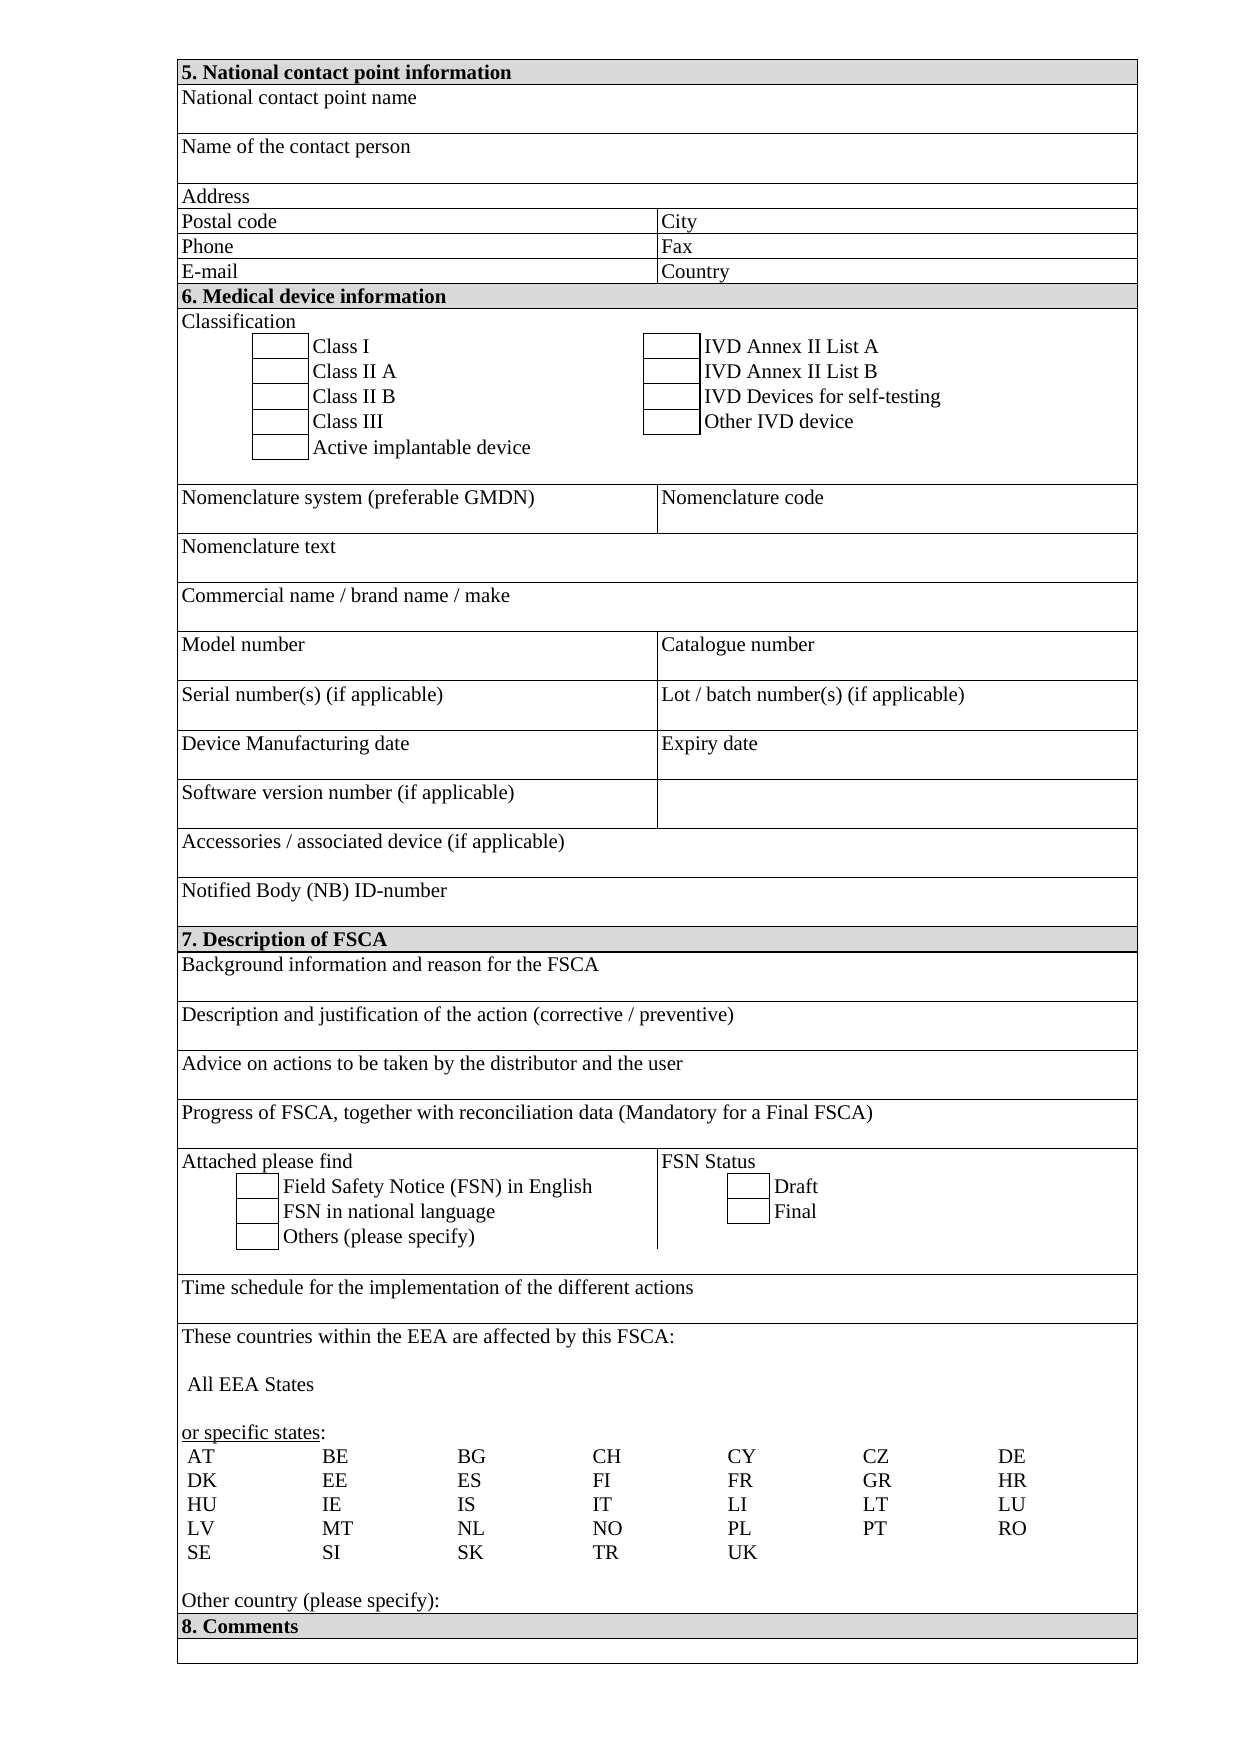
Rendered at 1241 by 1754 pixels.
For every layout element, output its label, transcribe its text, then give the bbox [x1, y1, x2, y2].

table_cell [253, 435, 308, 459]
table_cell Nomenclature code [658, 485, 1137, 533]
table_cell 8. Comments [178, 1614, 1137, 1638]
table_cell [644, 359, 699, 383]
table_cell Progress of FSCA, together with reconciliation data (Mandatory for a Final FSCA) [178, 1100, 1137, 1148]
table_cell [178, 1223, 236, 1248]
table_cell These countries within the EEA are affected by this FSCA: All EEA States or specific states: AT BE BG CH CY CZ DE DK EE ES FI FR GR HR HU IE IS IT LI LT LU LV MT NL NO PL PT RO SE SI SK TR UK Other country (please specify): [178, 1324, 1137, 1612]
table_cell Class II B [309, 383, 643, 408]
table_cell [658, 1173, 727, 1198]
table_cell [178, 1173, 236, 1198]
table_cell E-mail [178, 259, 657, 283]
table_cell Field Safety Notice (FSN) in English [279, 1173, 657, 1198]
table_cell [253, 410, 308, 433]
table_cell Class I [309, 333, 643, 358]
table_cell Background information and reason for the FSCA [178, 953, 1137, 1001]
table_cell [253, 384, 308, 408]
table_cell 7. Description of FSCA [178, 927, 1137, 951]
table_cell Address [178, 184, 1137, 208]
table_cell City [658, 209, 1137, 233]
table_cell Draft [770, 1173, 1137, 1198]
table_cell [178, 1198, 236, 1223]
table_cell Catalogue number [658, 632, 1137, 680]
table_cell [253, 359, 308, 383]
table_cell [178, 1249, 1137, 1273]
table_cell Notified Body (NB) ID-number [178, 878, 1137, 926]
table_cell Expiry date [658, 731, 1137, 779]
table_cell Active implantable device [309, 434, 644, 459]
table_cell Time schedule for the implementation of the different actions [178, 1275, 1137, 1323]
table_cell [178, 333, 252, 459]
table_cell Serial number(s) (if applicable) [178, 681, 657, 729]
table_cell Advice on actions to be taken by the distributor and the user [178, 1051, 1137, 1099]
table_cell [237, 1199, 278, 1223]
table_cell Software version number (if applicable) [178, 780, 657, 828]
table_cell [178, 459, 1137, 484]
table_cell Class III [309, 409, 643, 433]
table_cell Phone [178, 234, 657, 258]
table_cell Device Manufacturing date [178, 731, 657, 779]
table_cell Postal code [178, 209, 657, 233]
table_cell IVD Annex II List A [701, 333, 1137, 358]
table_cell [644, 410, 699, 433]
table_cell Other IVD device [701, 409, 1137, 433]
table_cell [253, 334, 308, 358]
table_cell [658, 780, 1137, 828]
table_cell [728, 1174, 769, 1198]
table_cell Name of the contact person [178, 134, 1137, 182]
table_cell [237, 1174, 278, 1198]
table_cell [237, 1224, 278, 1248]
table_cell [644, 334, 699, 358]
table_cell Final [770, 1198, 1137, 1223]
table_cell [644, 384, 699, 408]
table_cell Attached please find [178, 1149, 657, 1173]
table_cell Nomenclature system (preferable GMDN) [178, 485, 657, 533]
table_cell Fax [658, 234, 1137, 258]
table_cell [644, 435, 700, 459]
table_cell FSN in national language [279, 1198, 657, 1223]
table_cell Country [658, 259, 1137, 283]
table_cell FSN Status [658, 1149, 1137, 1173]
table_cell National contact point name [178, 85, 1137, 133]
table_cell Classification [178, 309, 1137, 333]
table_cell Others (please specify) [279, 1223, 657, 1248]
table_cell Description and justification of the action (corrective / preventive) [178, 1002, 1137, 1050]
table_cell [658, 1198, 727, 1223]
table_cell 6. Medical device information [178, 284, 1137, 308]
table_cell [728, 1199, 769, 1223]
table_cell Accessories / associated device (if applicable) [178, 829, 1137, 877]
table_cell Class II A [309, 358, 643, 383]
table_cell IVD Annex II List B [701, 358, 1137, 383]
table_cell Nomenclature text [178, 534, 1137, 582]
table_cell Commercial name / brand name / make [178, 583, 1137, 631]
table_cell IVD Devices for self-testing [701, 383, 1137, 408]
table_cell [178, 1639, 1137, 1663]
table_cell Lot / batch number(s) (if applicable) [658, 681, 1137, 729]
table_cell 5. National contact point information [178, 60, 1137, 84]
table_cell [700, 434, 1137, 459]
table_cell Model number [178, 632, 657, 680]
table_cell [658, 1223, 1137, 1248]
